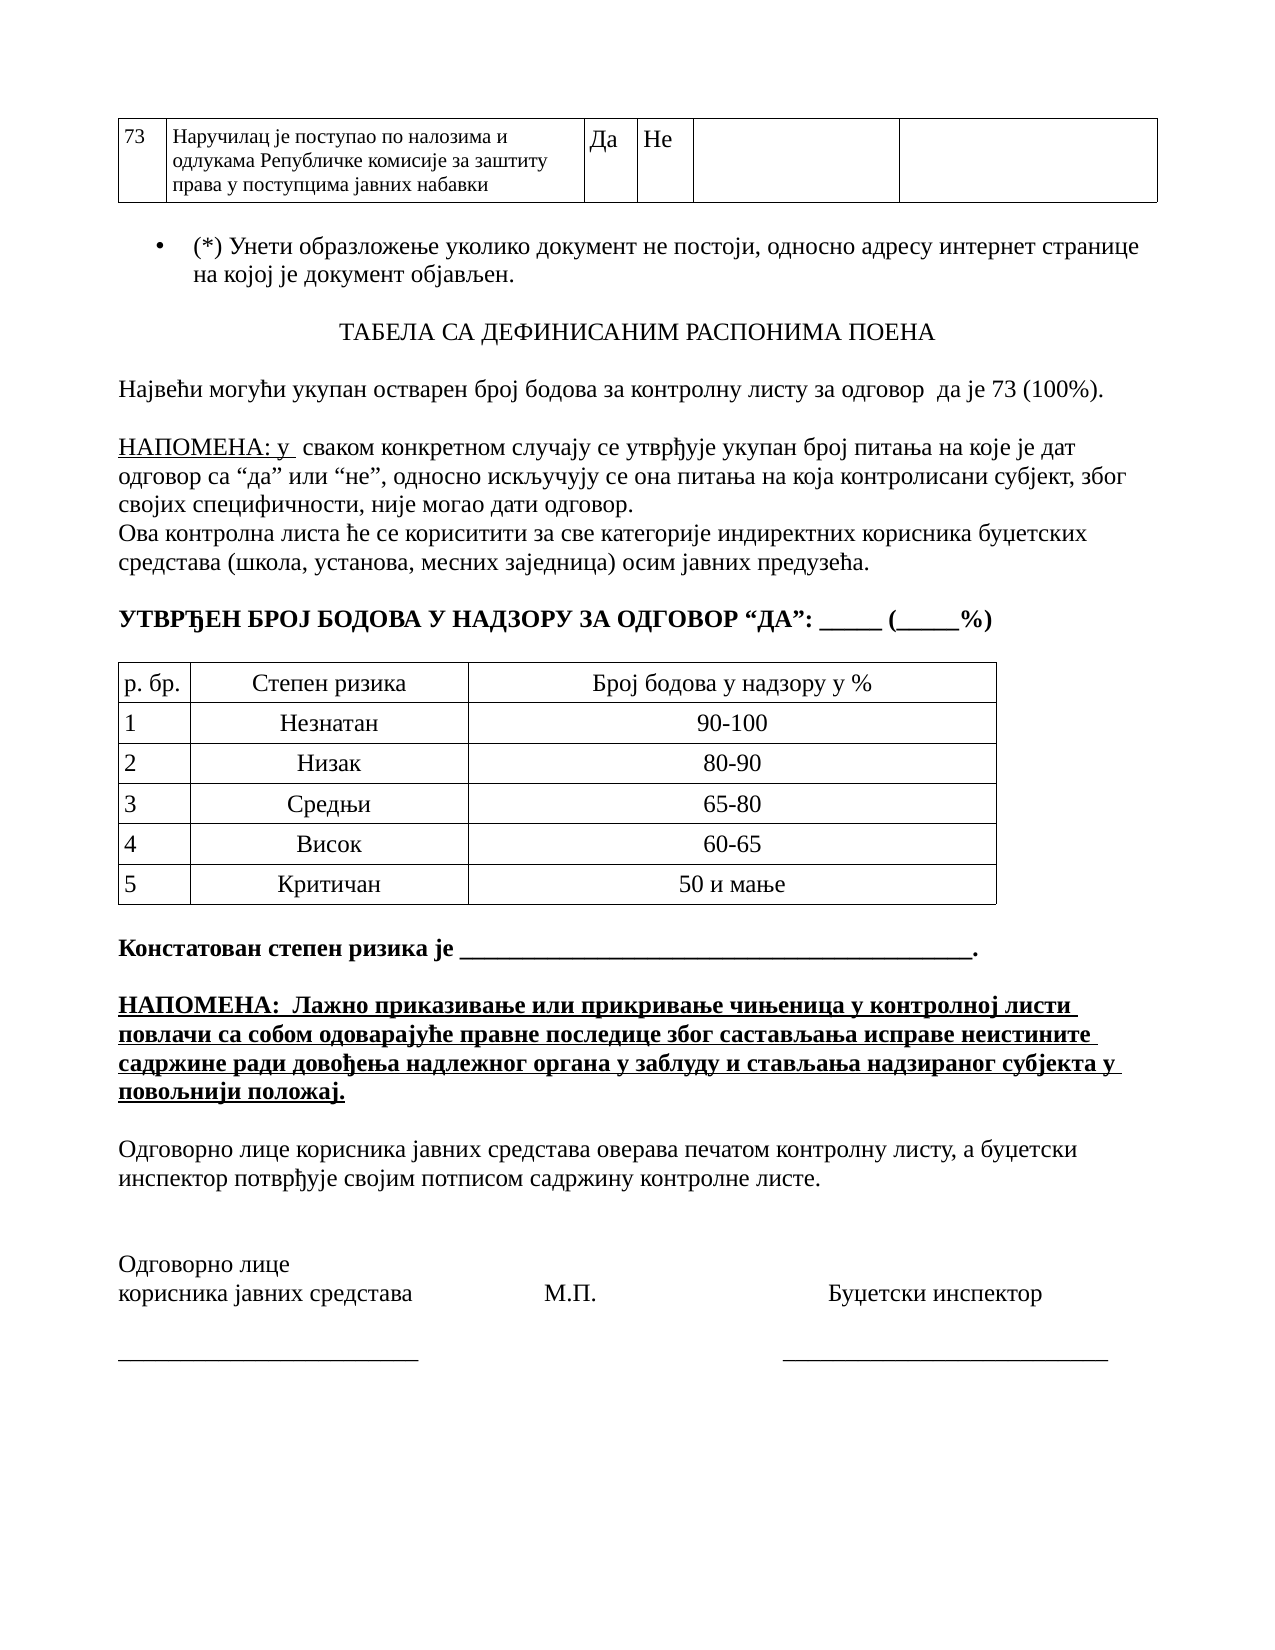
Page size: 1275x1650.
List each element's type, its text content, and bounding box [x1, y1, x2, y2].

table_cell Наручилац је поступао по налозима и одлукама Републичке комисије за заштиту права у поступцима јавних набавки [167, 119, 584, 202]
table_cell Да [585, 119, 637, 202]
table_cell 65-80 [469, 784, 996, 823]
text Констатован степен ризика је _________________________________________. [118, 933, 1160, 961]
list (*) Унети образложење уколико документ не постоји, односно адресу интернет странице на којој је документ објављен. [156, 231, 1157, 288]
table_cell 2 [119, 744, 190, 783]
table_cell 90-100 [469, 703, 996, 743]
text ТАБЕЛА СА ДЕФИНИСАНИМ РАСПОНИМА ПОЕНА [118, 317, 1157, 346]
table_cell [900, 119, 1157, 202]
table_cell Незнатан [191, 703, 468, 743]
text Одговорно лице [118, 1249, 1160, 1278]
table_header Број бодова у надзору у % [469, 663, 996, 702]
table_cell 5 [119, 865, 190, 904]
table_cell Критичан [191, 865, 468, 904]
table_cell Средњи [191, 784, 468, 823]
text ________________________ __________________________ [118, 1335, 1160, 1364]
table_cell 80-90 [469, 744, 996, 783]
table_cell 3 [119, 784, 190, 823]
table_header Степен ризика [191, 663, 468, 702]
text НАПОМЕНА: Лажно приказивање или прикривање чињеница у контролној листи повлачи са собом одоварајуће правне последице због састављања исправе неистините садржине ради довођења надлежног органа у заблуду и стављања надзираног субјекта у повољнији положај. [118, 990, 1160, 1105]
table_header р. бр. [119, 663, 190, 702]
text УТВРЂЕН БРОЈ БОДОВА У НАДЗОРУ ЗА ОДГОВОР “ДА”: _____ (_____%) [118, 604, 1157, 633]
table_cell [694, 119, 899, 202]
table_cell Низак [191, 744, 468, 783]
table_cell 1 [119, 703, 190, 743]
table_cell 60-65 [469, 824, 996, 863]
text Највећи могући укупан остварен број бодова за контролну листу за одговор да је 73 (100%). [118, 374, 1157, 403]
text корисника јавних средстава М.П. Буџетски инспектор [118, 1278, 1160, 1306]
table_cell Висок [191, 824, 468, 863]
text Одговорно лице корисника јавних средстава оверава печатом контролну листу, а буџетски инспектор потврђује својим потписом садржину контролне листе. [118, 1134, 1160, 1191]
table_cell Не [638, 119, 693, 202]
text Ова контролна листа ће се кориситити за све категорије индиректних корисника буџетских средстава (школа, установа, месних заједница) осим јавних предузећа. [118, 518, 1157, 576]
text НАПОМЕНА: у сваком конкретном случају се утврђује укупан број питања на које је дат одговор са “да” или “не”, односно искључују се она питања на која контролисани субјект, због својих специфичности, није могао дати одговор. [118, 432, 1157, 518]
table_cell 73 [119, 119, 166, 202]
table_cell 50 и мање [469, 865, 996, 904]
table_cell 4 [119, 824, 190, 863]
